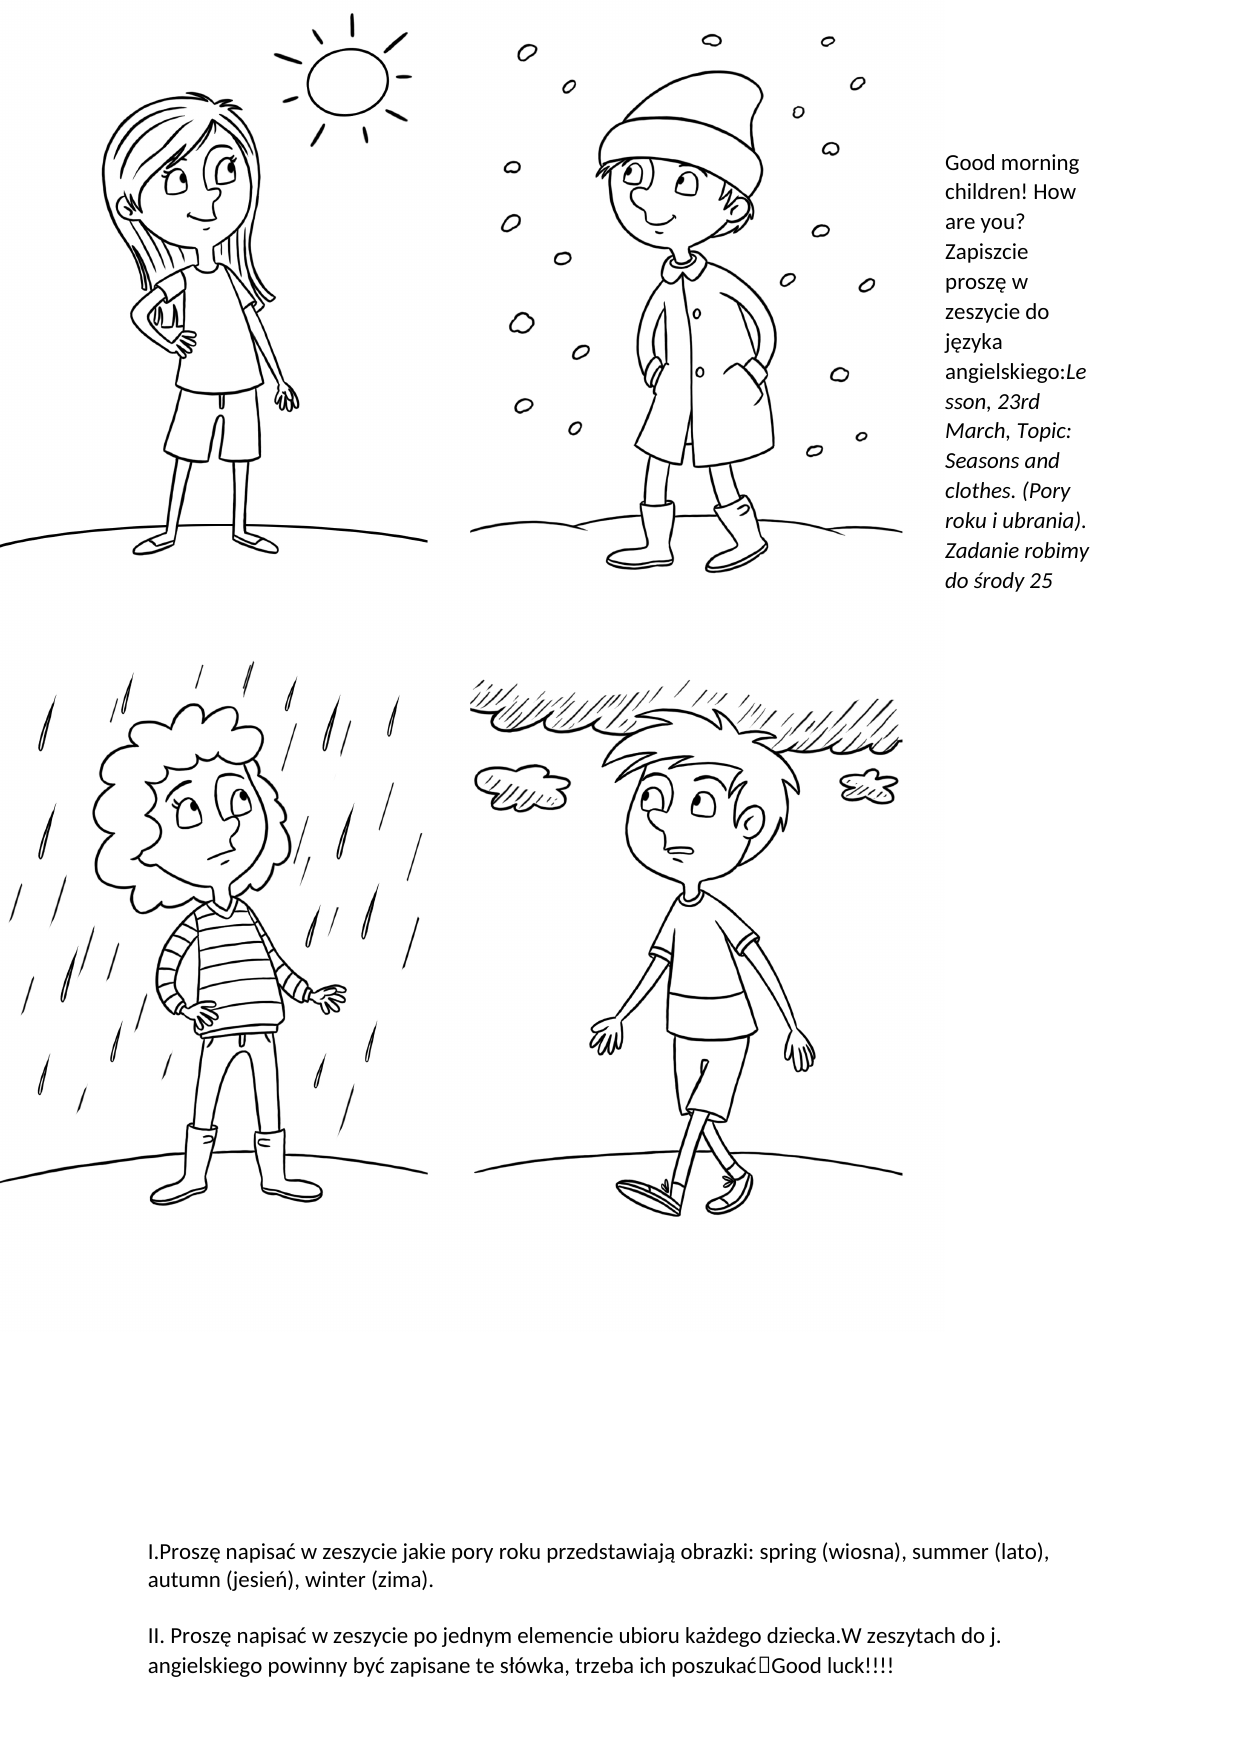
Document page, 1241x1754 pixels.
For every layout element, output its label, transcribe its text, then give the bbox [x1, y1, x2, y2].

text Good morning children! How are you? Zapiszcie proszę w zeszycie do języka angielskiego:Lesson, 23rd March, Topic: Seasons and clothes. (Pory roku i ubrania). Zadanie robimy do środy 25 [945, 148, 1093, 594]
